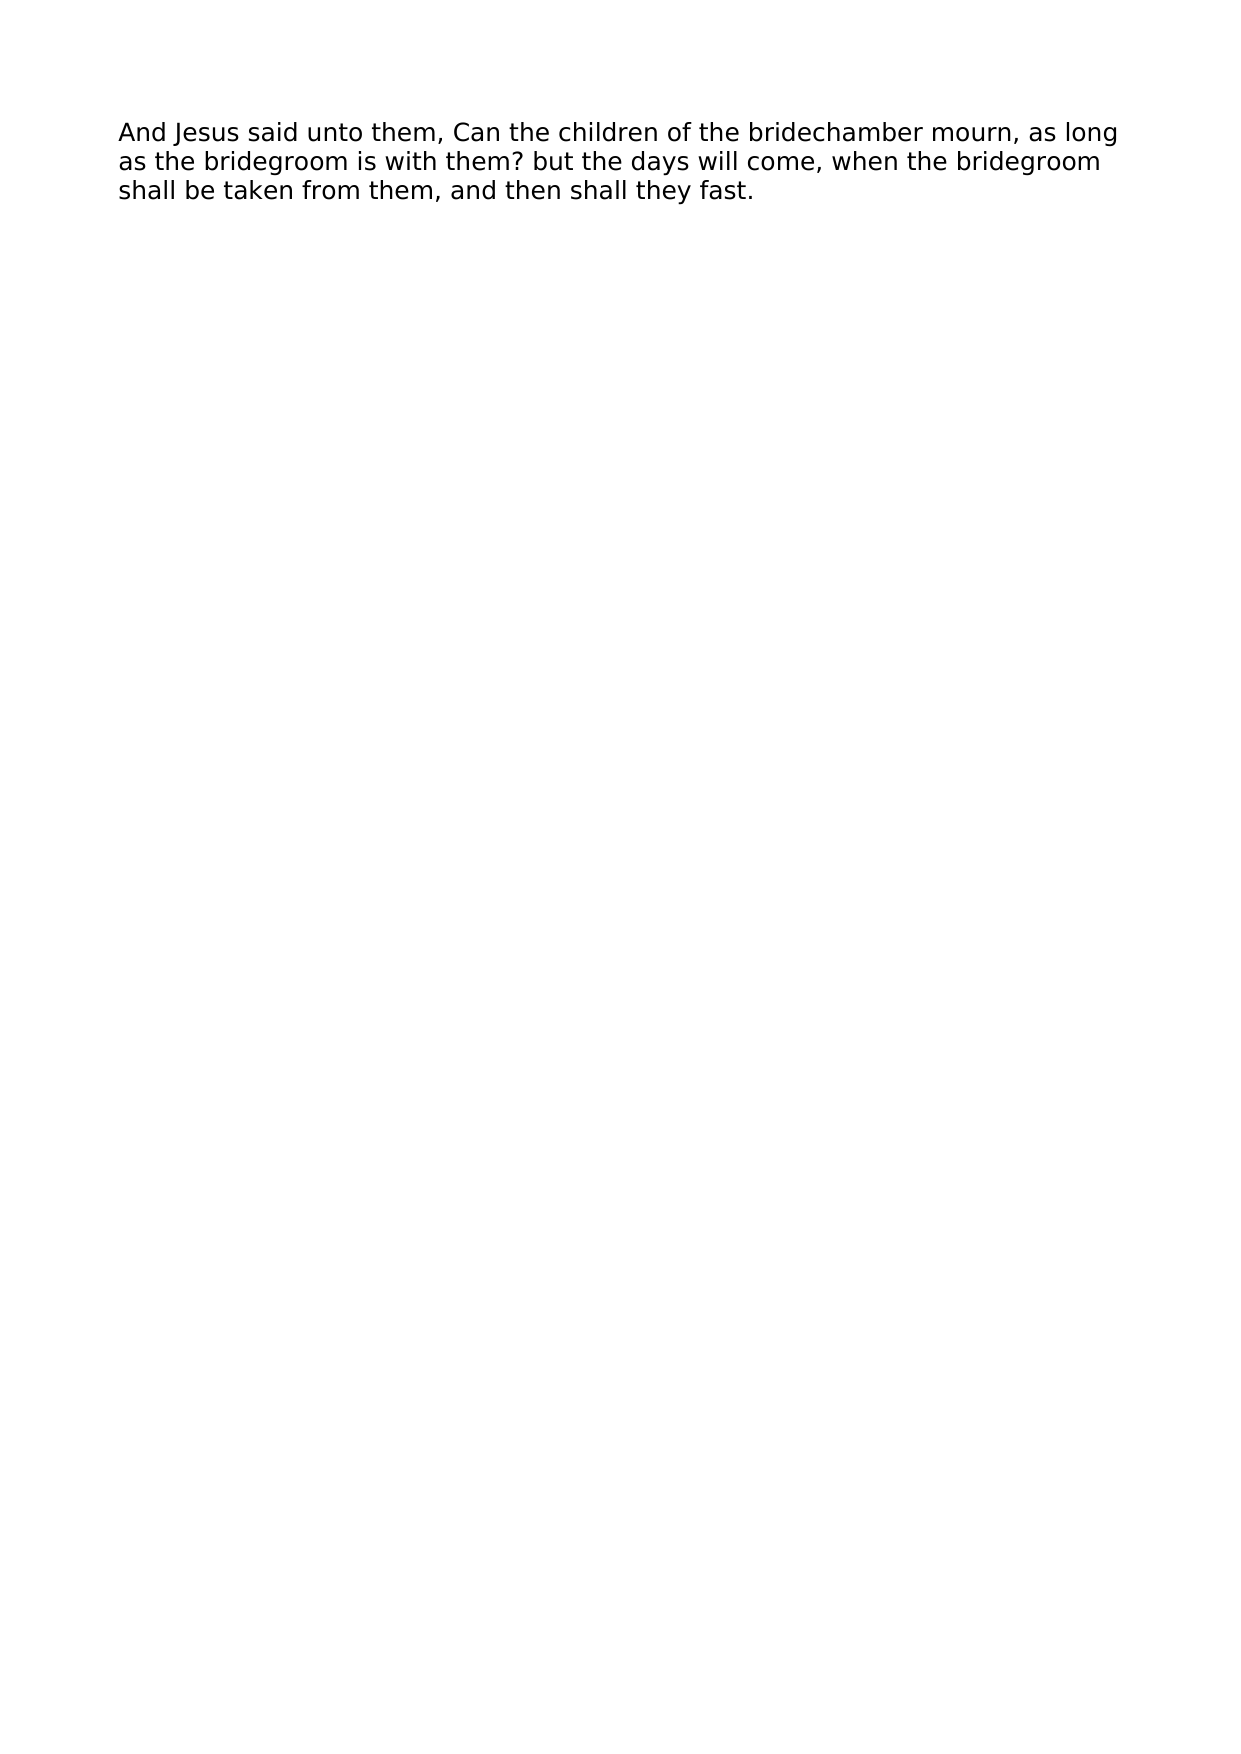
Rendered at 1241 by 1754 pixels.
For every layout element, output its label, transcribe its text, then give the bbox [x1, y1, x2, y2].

text And Jesus said unto them, Can the children of the bridechamber mourn, as long as the bridegroom is with them? but the days will come, when the bridegroom shall be taken from them, and then shall they fast. [118, 118, 1122, 206]
